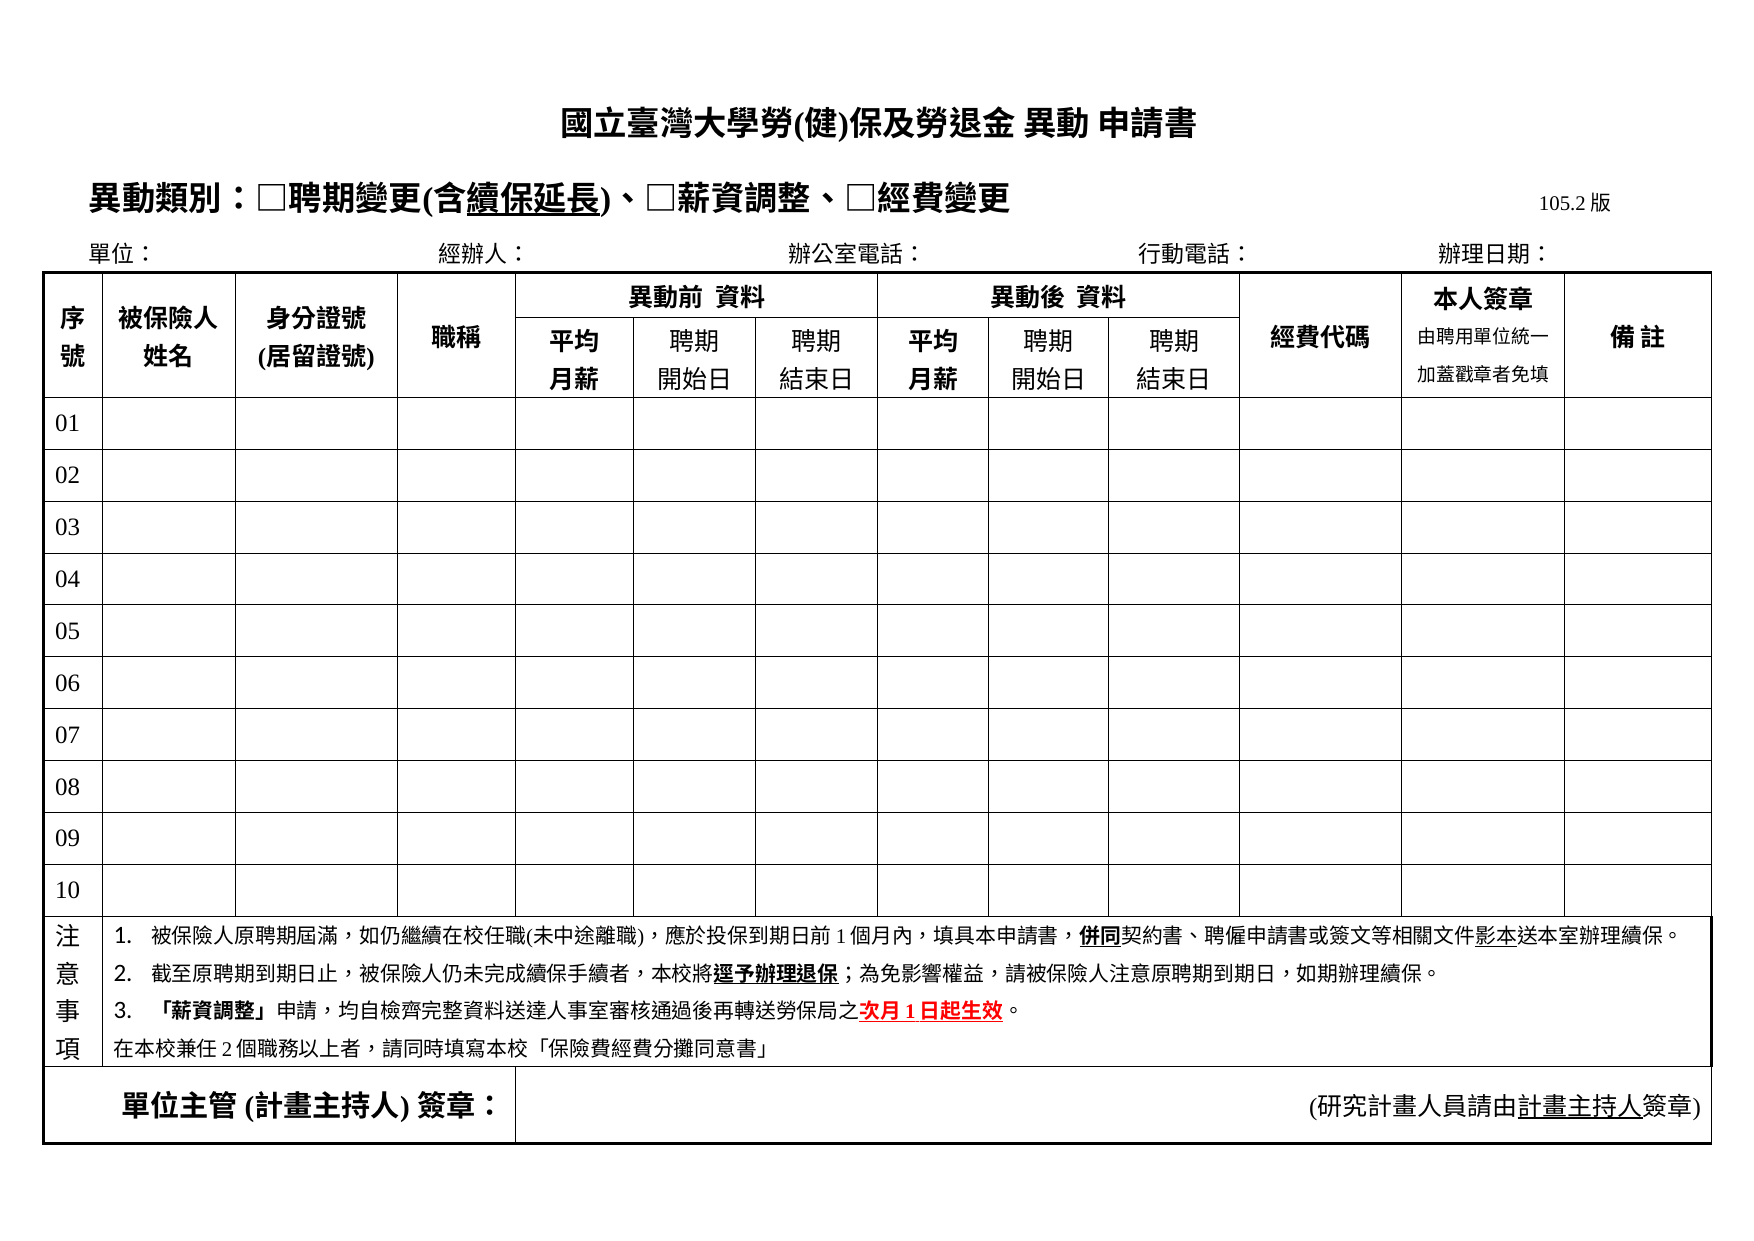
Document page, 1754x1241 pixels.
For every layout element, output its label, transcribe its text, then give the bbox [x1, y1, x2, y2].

table_cell [878, 657, 988, 708]
table_cell [1109, 657, 1239, 708]
table_cell [516, 398, 633, 449]
table_cell [989, 709, 1108, 760]
table_cell [236, 709, 397, 760]
table_cell [878, 554, 988, 604]
table_header 身分證號 (居留證號) [236, 274, 397, 397]
table_cell [516, 813, 633, 864]
table_cell [516, 502, 633, 552]
table_cell [236, 554, 397, 604]
table_cell [236, 398, 397, 449]
table_cell [756, 761, 877, 812]
table_cell [1109, 709, 1239, 760]
table_cell [1109, 502, 1239, 552]
table_header 異動後 資料 [878, 274, 1239, 317]
table_cell [516, 709, 633, 760]
table_cell [878, 605, 988, 656]
table_cell [1402, 398, 1564, 449]
table_cell [1240, 502, 1401, 552]
table_cell [989, 398, 1108, 449]
table_cell [1565, 813, 1711, 864]
table_cell [756, 865, 877, 916]
table_cell 被保險人原聘期屆滿，如仍繼續在校任職(未中途離職)，應於投保到期日前1個月內，填具本申請書，併同契約書、聘僱申請書或簽文等相關文件影本送本室辦理續保。 截至原聘期到期日止，被保險人仍未完成續保手續者，本校將逕予辦理退保；為免影響權益，請被保險人注意原聘期到期日，如期辦理續保。 「薪資調整」申請，均自檢齊完整資料送達人事室審核通過後再轉送勞保局之次月1日起生效。 在本校兼任2個職務以上者，請同時填寫本校「保險費經費分攤同意書」 [103, 917, 1710, 1066]
table_cell [398, 605, 515, 656]
table_cell [634, 865, 755, 916]
table_cell [516, 657, 633, 708]
table_cell [756, 709, 877, 760]
table_cell 02 [45, 450, 102, 501]
table_cell [756, 605, 877, 656]
table_cell [756, 502, 877, 552]
table_cell [756, 554, 877, 604]
table_cell [1240, 865, 1401, 916]
table_cell 聘期 開始日 [989, 318, 1108, 397]
table_cell 01 [45, 398, 102, 449]
table_cell [634, 398, 755, 449]
text 單位： 經辦人： 辦公室電話： 行動電話： 辦理日期： [89, 234, 1668, 271]
table_cell [1402, 502, 1564, 552]
table_cell [1109, 865, 1239, 916]
table_cell [634, 450, 755, 501]
table_cell [1240, 761, 1401, 812]
table_cell [103, 502, 235, 552]
table_cell [634, 813, 755, 864]
table_cell 平均 月薪 [878, 318, 988, 397]
table_cell 03 [45, 502, 102, 552]
table_cell 08 [45, 761, 102, 812]
table_cell [756, 398, 877, 449]
table_cell [878, 398, 988, 449]
table_cell [398, 554, 515, 604]
table_cell [1402, 709, 1564, 760]
table_header 異動前 資料 [516, 274, 877, 317]
table_cell [398, 709, 515, 760]
table_cell [1565, 502, 1711, 552]
table_cell [1240, 709, 1401, 760]
table_cell [878, 502, 988, 552]
table_cell [989, 813, 1108, 864]
table_cell [236, 450, 397, 501]
table_cell [989, 450, 1108, 501]
table_cell [878, 450, 988, 501]
table_cell 10 [45, 865, 102, 916]
table_cell 聘期 結束日 [756, 318, 877, 397]
table_cell [398, 450, 515, 501]
table_cell 注意事項 [45, 917, 102, 1066]
table_cell [989, 502, 1108, 552]
table_cell [1402, 761, 1564, 812]
table_header 經費代碼 [1240, 274, 1401, 397]
table_header 職稱 [398, 274, 515, 397]
table_cell [398, 865, 515, 916]
table_cell [236, 813, 397, 864]
table_cell [1402, 813, 1564, 864]
table_cell [103, 554, 235, 604]
table_cell 聘期 結束日 [1109, 318, 1239, 397]
table_cell 06 [45, 657, 102, 708]
table_cell [1240, 450, 1401, 501]
table_cell [103, 709, 235, 760]
table_cell [756, 657, 877, 708]
table_cell [1240, 813, 1401, 864]
table_cell [236, 761, 397, 812]
table_cell 單位主管 (計畫主持人) 簽章： [45, 1067, 515, 1142]
table_cell [516, 605, 633, 656]
table_header 備 註 [1565, 274, 1711, 397]
table_cell [398, 761, 515, 812]
table_cell [236, 605, 397, 656]
table_cell [103, 761, 235, 812]
table_cell [989, 865, 1108, 916]
text 國立臺灣大學勞(健)保及勞退金 異動 申請書 [89, 84, 1668, 159]
table_cell 聘期 開始日 [634, 318, 755, 397]
table_cell [1565, 865, 1711, 916]
table_cell [878, 761, 988, 812]
table_header 序號 [45, 274, 102, 397]
table_cell [236, 865, 397, 916]
table_cell 05 [45, 605, 102, 656]
text 異動類別：□聘期變更(含續保延長)、□薪資調整、□經費變更 105.2版 [89, 159, 1668, 234]
table_cell [103, 657, 235, 708]
table_cell [1565, 605, 1711, 656]
table_cell [1109, 398, 1239, 449]
table_cell [634, 709, 755, 760]
table_cell 平均 月薪 [516, 318, 633, 397]
table_cell (研究計畫人員請由計畫主持人簽章) [516, 1067, 1711, 1142]
table_cell [634, 554, 755, 604]
table_cell [1565, 657, 1711, 708]
table_cell [1240, 398, 1401, 449]
table_cell [634, 657, 755, 708]
table_cell [878, 865, 988, 916]
table_cell [756, 813, 877, 864]
table_cell [1565, 761, 1711, 812]
table_cell [398, 657, 515, 708]
table_cell [103, 605, 235, 656]
table_cell [1402, 450, 1564, 501]
table_cell [1402, 865, 1564, 916]
table_cell [634, 761, 755, 812]
table_cell 09 [45, 813, 102, 864]
table_cell [516, 761, 633, 812]
table_cell [1240, 605, 1401, 656]
table_cell [1109, 761, 1239, 812]
table_cell [756, 450, 877, 501]
table_cell [1109, 450, 1239, 501]
table_cell [1565, 450, 1711, 501]
table_cell [1565, 709, 1711, 760]
table_cell [1565, 398, 1711, 449]
table_cell [516, 450, 633, 501]
table_cell [398, 502, 515, 552]
table_cell [1109, 605, 1239, 656]
table_cell [1565, 554, 1711, 604]
table_cell [236, 657, 397, 708]
table_cell [1109, 813, 1239, 864]
table_header 本人簽章 由聘用單位統一加蓋戳章者免填 [1402, 274, 1564, 397]
table_cell [878, 709, 988, 760]
table_cell [516, 865, 633, 916]
table_cell [516, 554, 633, 604]
table_cell [989, 554, 1108, 604]
table_cell [634, 502, 755, 552]
table_cell [1240, 554, 1401, 604]
table_cell 04 [45, 554, 102, 604]
table_cell [1402, 554, 1564, 604]
table_cell [1402, 605, 1564, 656]
table_cell [1240, 657, 1401, 708]
table_cell [989, 761, 1108, 812]
table_header 被保險人 姓名 [103, 274, 235, 397]
table_cell [1402, 657, 1564, 708]
table_cell 07 [45, 709, 102, 760]
table_cell [634, 605, 755, 656]
table_cell [236, 502, 397, 552]
table_cell [398, 813, 515, 864]
table_cell [103, 813, 235, 864]
table_cell [103, 450, 235, 501]
table_cell [989, 657, 1108, 708]
table_cell [989, 605, 1108, 656]
table_cell [103, 398, 235, 449]
table_cell [398, 398, 515, 449]
table_cell [103, 865, 235, 916]
table_cell [1109, 554, 1239, 604]
table_cell [878, 813, 988, 864]
